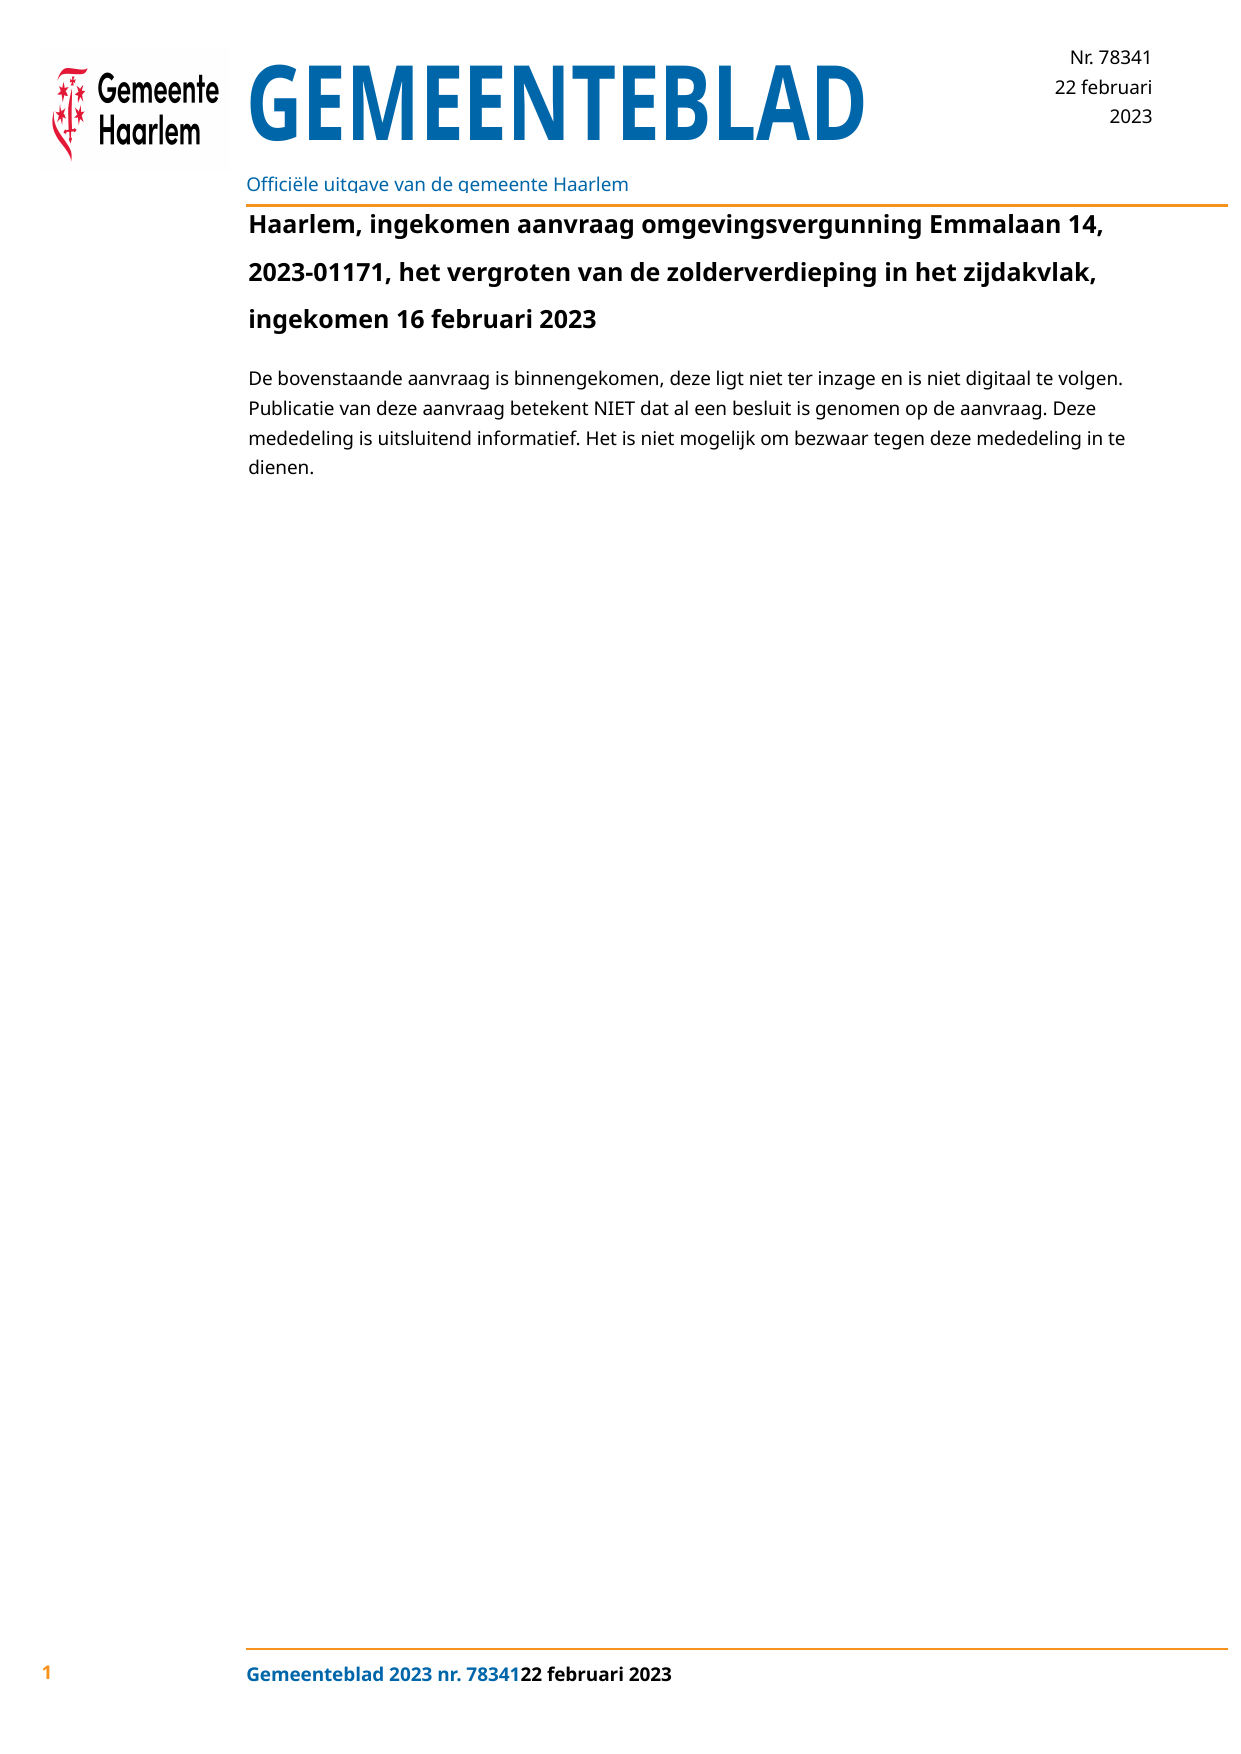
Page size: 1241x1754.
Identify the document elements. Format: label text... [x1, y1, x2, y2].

text De bovenstaande aanvraag is binnengekomen, deze ligt niet ter inzage en is niet digitaal te volgen. Publicatie van deze aanvraag betekent NIET dat al een besluit is genomen op de aanvraag. Deze mededeling is uitsluitend informatief. Het is niet mogelijk om bezwaar tegen deze mededeling in te dienen. [248, 366, 1152, 480]
text Haarlem, ingekomen aanvraag omgevingsvergunning Emmalaan 14, 2023-01171, het vergroten van de zolderverdieping in het zijdakvlak, ingekomen 16 februari 2023 [248, 207, 1152, 336]
picture [41, 47, 231, 172]
